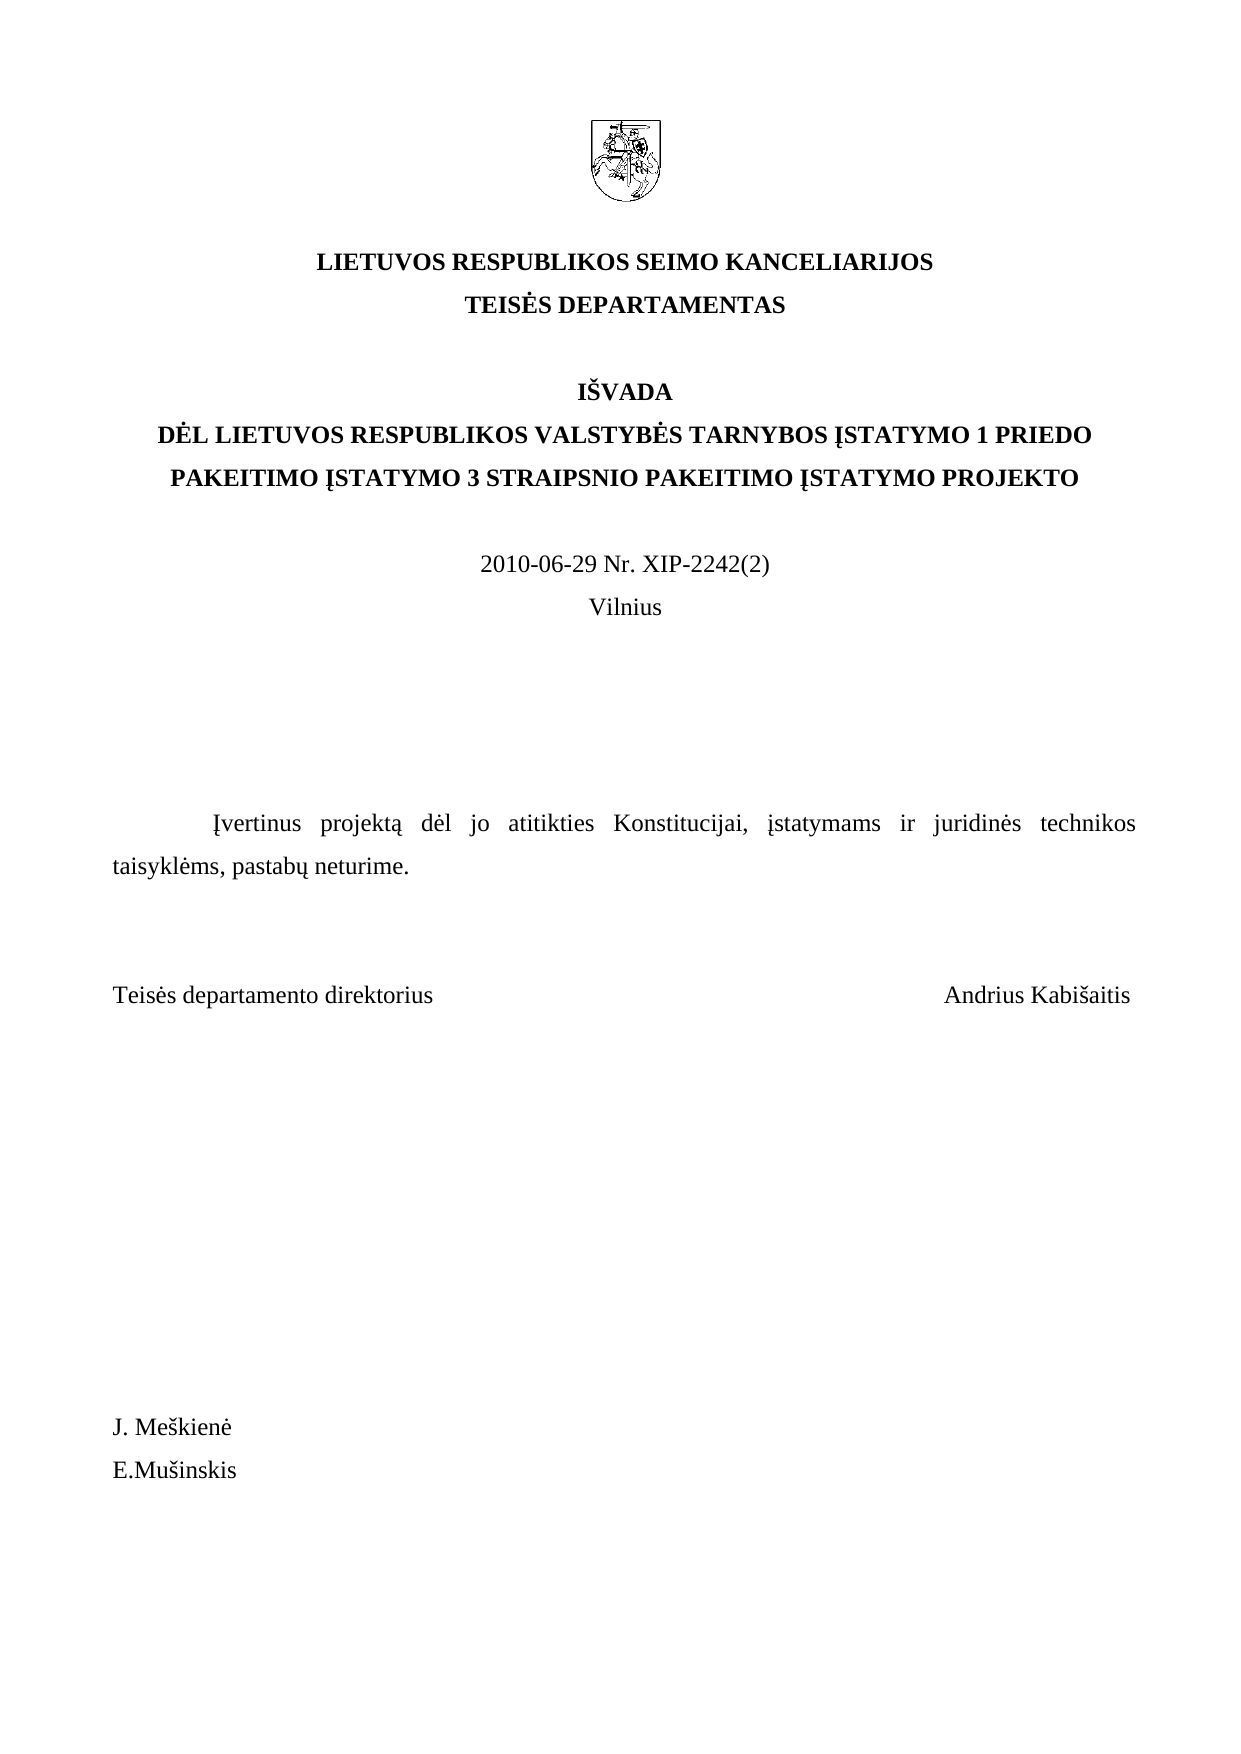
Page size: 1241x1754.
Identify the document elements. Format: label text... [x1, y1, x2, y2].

text 2010-06-29 Nr. XIP-2242(2) [112, 549, 1137, 578]
text E.Mušinskis [112, 1455, 1137, 1483]
text Teisės departamento direktorius Andrius Kabišaitis [112, 980, 1140, 1009]
text DĖL LIETUVOS RESPUBLIKOS VALSTYBĖS TARNYBOS ĮSTATYMO 1 PRIEDO PAKEITIMO ĮSTATYMO 3 STRAIPSNIO PAKEITIMO ĮSTATYMO PROJEKTO [112, 420, 1137, 492]
text Vilnius [112, 592, 1137, 621]
text LIETUVOS RESPUBLIKOS SEIMO KANCELIARIJOS [112, 247, 1137, 276]
text IŠVADA [112, 377, 1137, 405]
text TEISĖS DEPARTAMENTAS [112, 290, 1137, 319]
text J. Meškienė [112, 1412, 1137, 1440]
text Įvertinus projektą dėl jo atitikties Konstitucijai, įstatymams ir juridinės technikos taisyklėms, pastabų neturime. [112, 808, 1137, 880]
